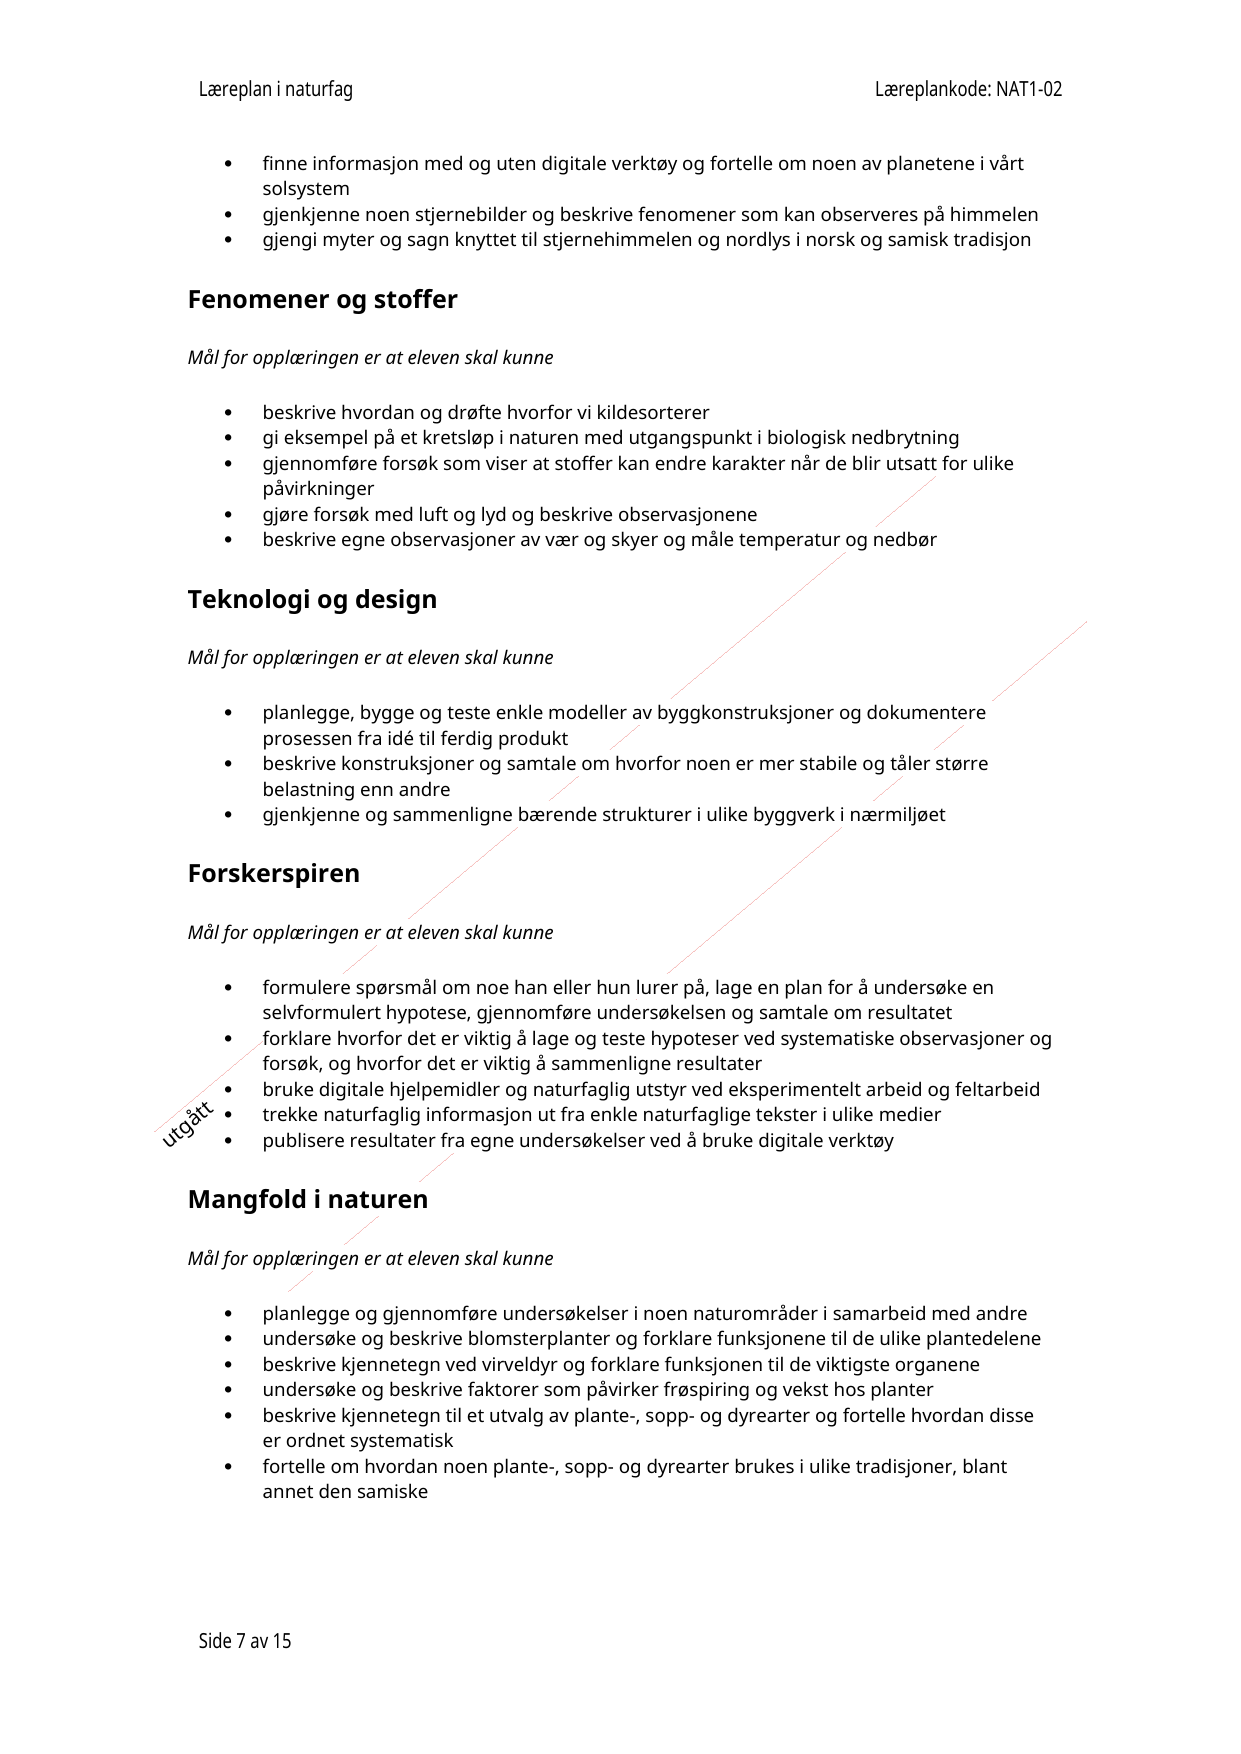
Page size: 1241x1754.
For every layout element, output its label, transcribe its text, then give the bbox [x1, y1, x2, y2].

list finne informasjon med og uten digitale verktøy og fortelle om noen av planetene i vårt solsystem [350, 150, 1053, 201]
list fortelle om hvordan noen plante-, sopp- og dyrearter brukes i ulike tradisjoner, blant annet den samiske [225, 1453, 1053, 1504]
list planlegge, bygge og teste enkle modeller av byggkonstruksjoner og dokumentere prosessen fra idé til ferdig produkt [611, 725, 962, 750]
list planlegge, bygge og teste enkle modeller av byggkonstruksjoner og dokumentere prosessen fra idé til ferdig produkt [935, 699, 1053, 750]
subtitle Forskerspiren [361, 856, 481, 890]
list undersøke og beskrive faktorer som påvirker frøspiring og vekst hos planter [934, 1376, 1053, 1402]
list gjennomføre forsøk som viser at stoffer kan endre karakter når de blir utsatt for ulike påvirkninger [908, 450, 1053, 501]
text Mål for opplæringen er at eleven skal kunne [561, 645, 733, 670]
list gjenkjenne og sammenligne bærende strukturer i ulike byggverk i nærmiljøet [946, 801, 1053, 827]
list beskrive hvordan og drøfte hvorfor vi kildesorterer [710, 399, 1053, 425]
list publisere resultater fra egne undersøkelser ved å bruke digitale verktøy [894, 1127, 1053, 1153]
text Mål for opplæringen er at eleven skal kunne [187, 344, 1053, 370]
list beskrive kjennetegn til et utvalg av plante-, sopp- og dyrearter og fortelle hvordan disse er ordnet systematisk [225, 1402, 1053, 1453]
text Mål for opplæringen er at eleven skal kunne [703, 919, 1053, 945]
subtitle Teknologi og design [438, 581, 809, 616]
list formulere spørsmål om noe han eller hun lurer på, lage en plan for å undersøke en selvformulert hypotese, gjennomføre undersøkelsen og samtale om resultatet [225, 974, 311, 1025]
list gjøre forsøk med luft og lyd og beskrive observasjonene [758, 501, 904, 527]
list beskrive konstruksjoner og samtale om hvorfor noen er mer stabile og tåler større belastning enn andre [875, 750, 1053, 801]
list beskrive konstruksjoner og samtale om hvorfor noen er mer stabile og tåler større belastning enn andre [451, 776, 577, 801]
list beskrive kjennetegn ved virveldyr og forklare funksjonen til de viktigste organene [981, 1351, 1053, 1376]
list trekke naturfaglig informasjon ut fra enkle naturfaglige tekster i ulike medier [942, 1102, 1053, 1127]
subtitle Forskerspiren [444, 856, 806, 890]
text Mål for opplæringen er at eleven skal kunne [706, 645, 1053, 670]
subtitle Mangfold i naturen [429, 1182, 1053, 1216]
list beskrive egne observasjoner av vær og skyer og måle temperatur og nedbør [938, 527, 1053, 552]
subtitle Forskerspiren [768, 856, 1053, 890]
list beskrive konstruksjoner og samtale om hvorfor noen er mer stabile og tåler større belastning enn andre [550, 776, 901, 801]
text Mål for opplæringen er at eleven skal kunne [561, 919, 731, 945]
list gi eksempel på et kretsløp i naturen med utgangspunkt i biologisk nedbrytning [960, 425, 1053, 450]
list finne informasjon med og uten digitale verktøy og fortelle om noen av planetene i vårt solsystem [225, 150, 263, 201]
subtitle Teknologi og design [771, 581, 1053, 616]
list gjennomføre forsøk som viser at stoffer kan endre karakter når de blir utsatt for ulike påvirkninger [374, 476, 934, 501]
text Mål for opplæringen er at eleven skal kunne [561, 1245, 1053, 1271]
list forklare hvorfor det er viktig å lage og teste hypoteser ved systematiske observasjoner og forsøk, og hvorfor det er viktig å sammenligne resultater [762, 1051, 1053, 1076]
subtitle Fenomener og stoffer [458, 281, 1053, 315]
list formulere spørsmål om noe han eller hun lurer på, lage en plan for å undersøke en selvformulert hypotese, gjennomføre undersøkelsen og samtale om resultatet [637, 974, 1053, 1025]
list gjøre forsøk med luft og lyd og beskrive observasjonene [877, 501, 1053, 527]
